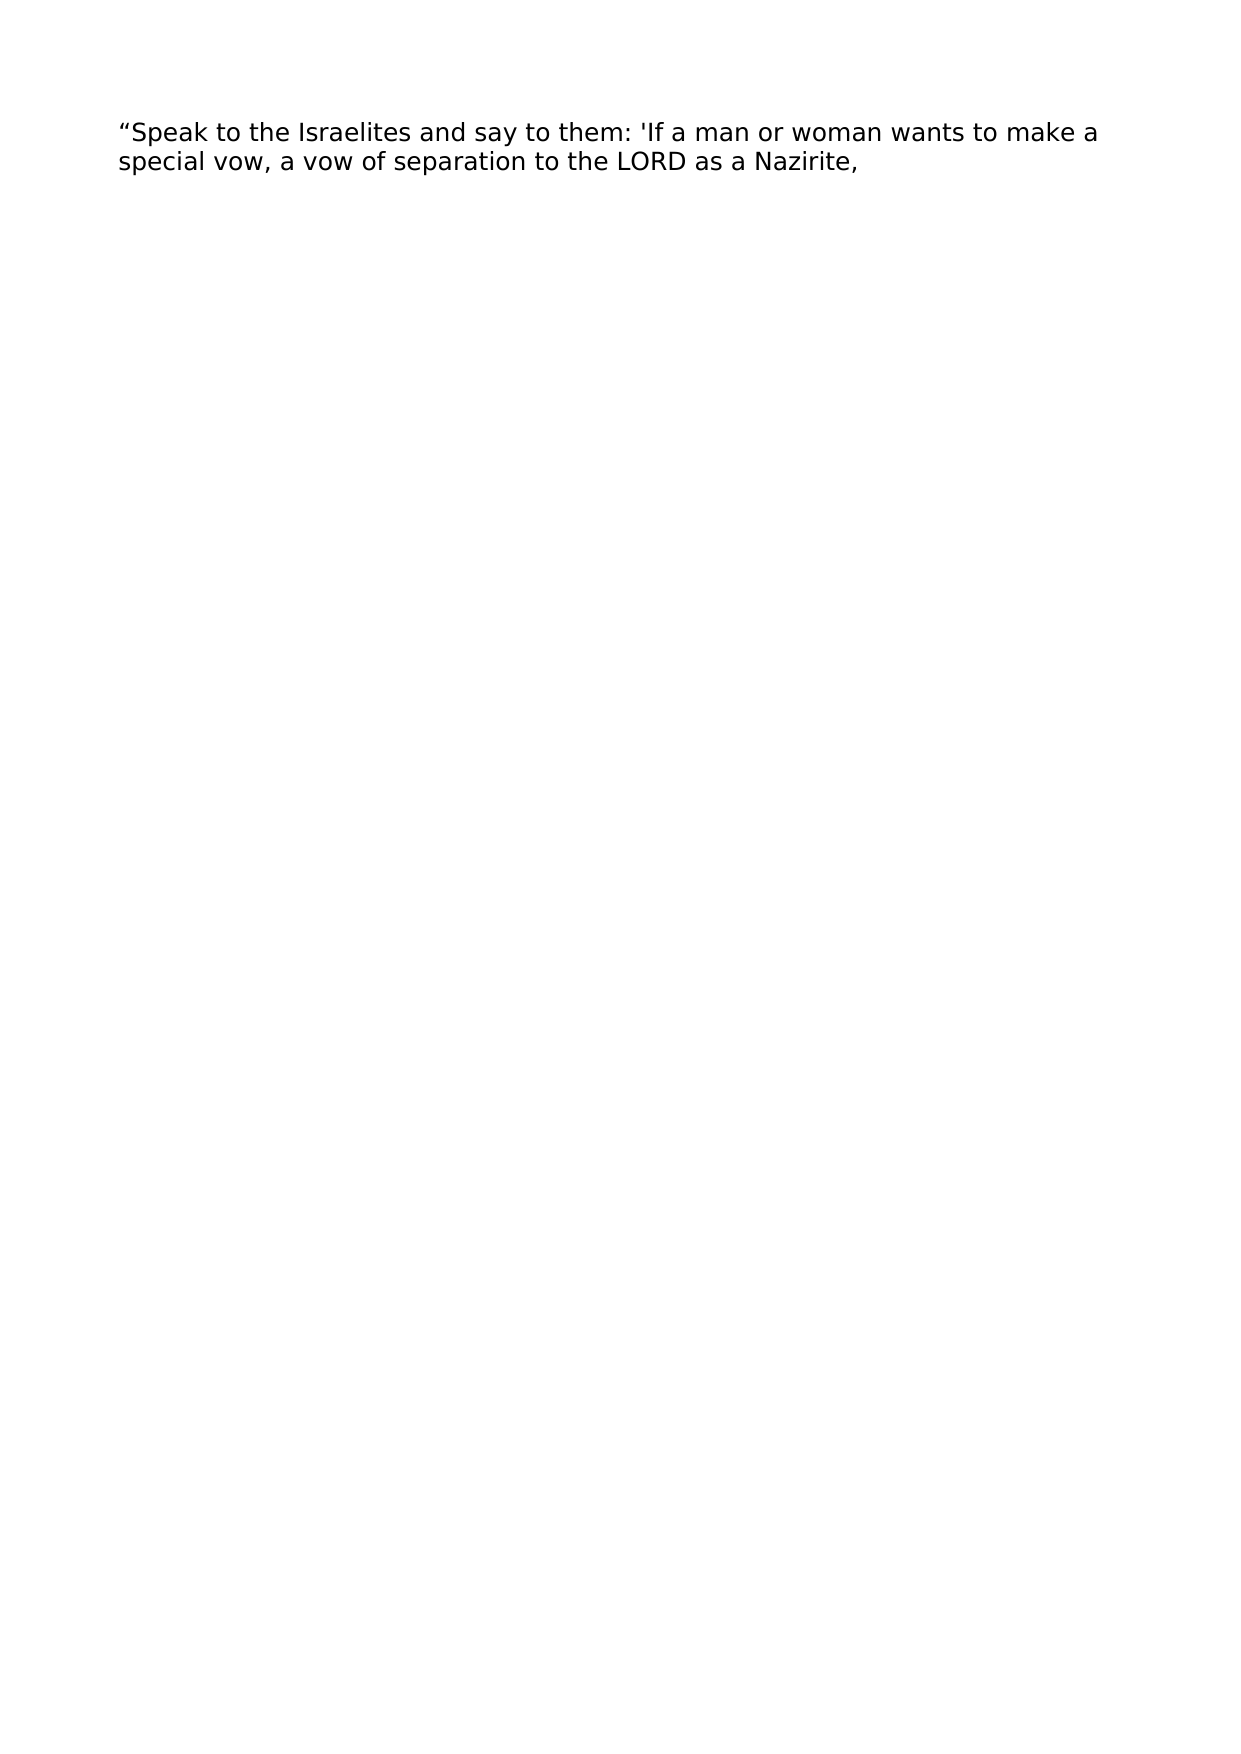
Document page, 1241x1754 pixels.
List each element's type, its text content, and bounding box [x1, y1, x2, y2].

text “Speak to the Israelites and say to them: 'If a man or woman wants to make a special vow, a vow of separation to the LORD as a Nazirite, [118, 118, 1122, 176]
